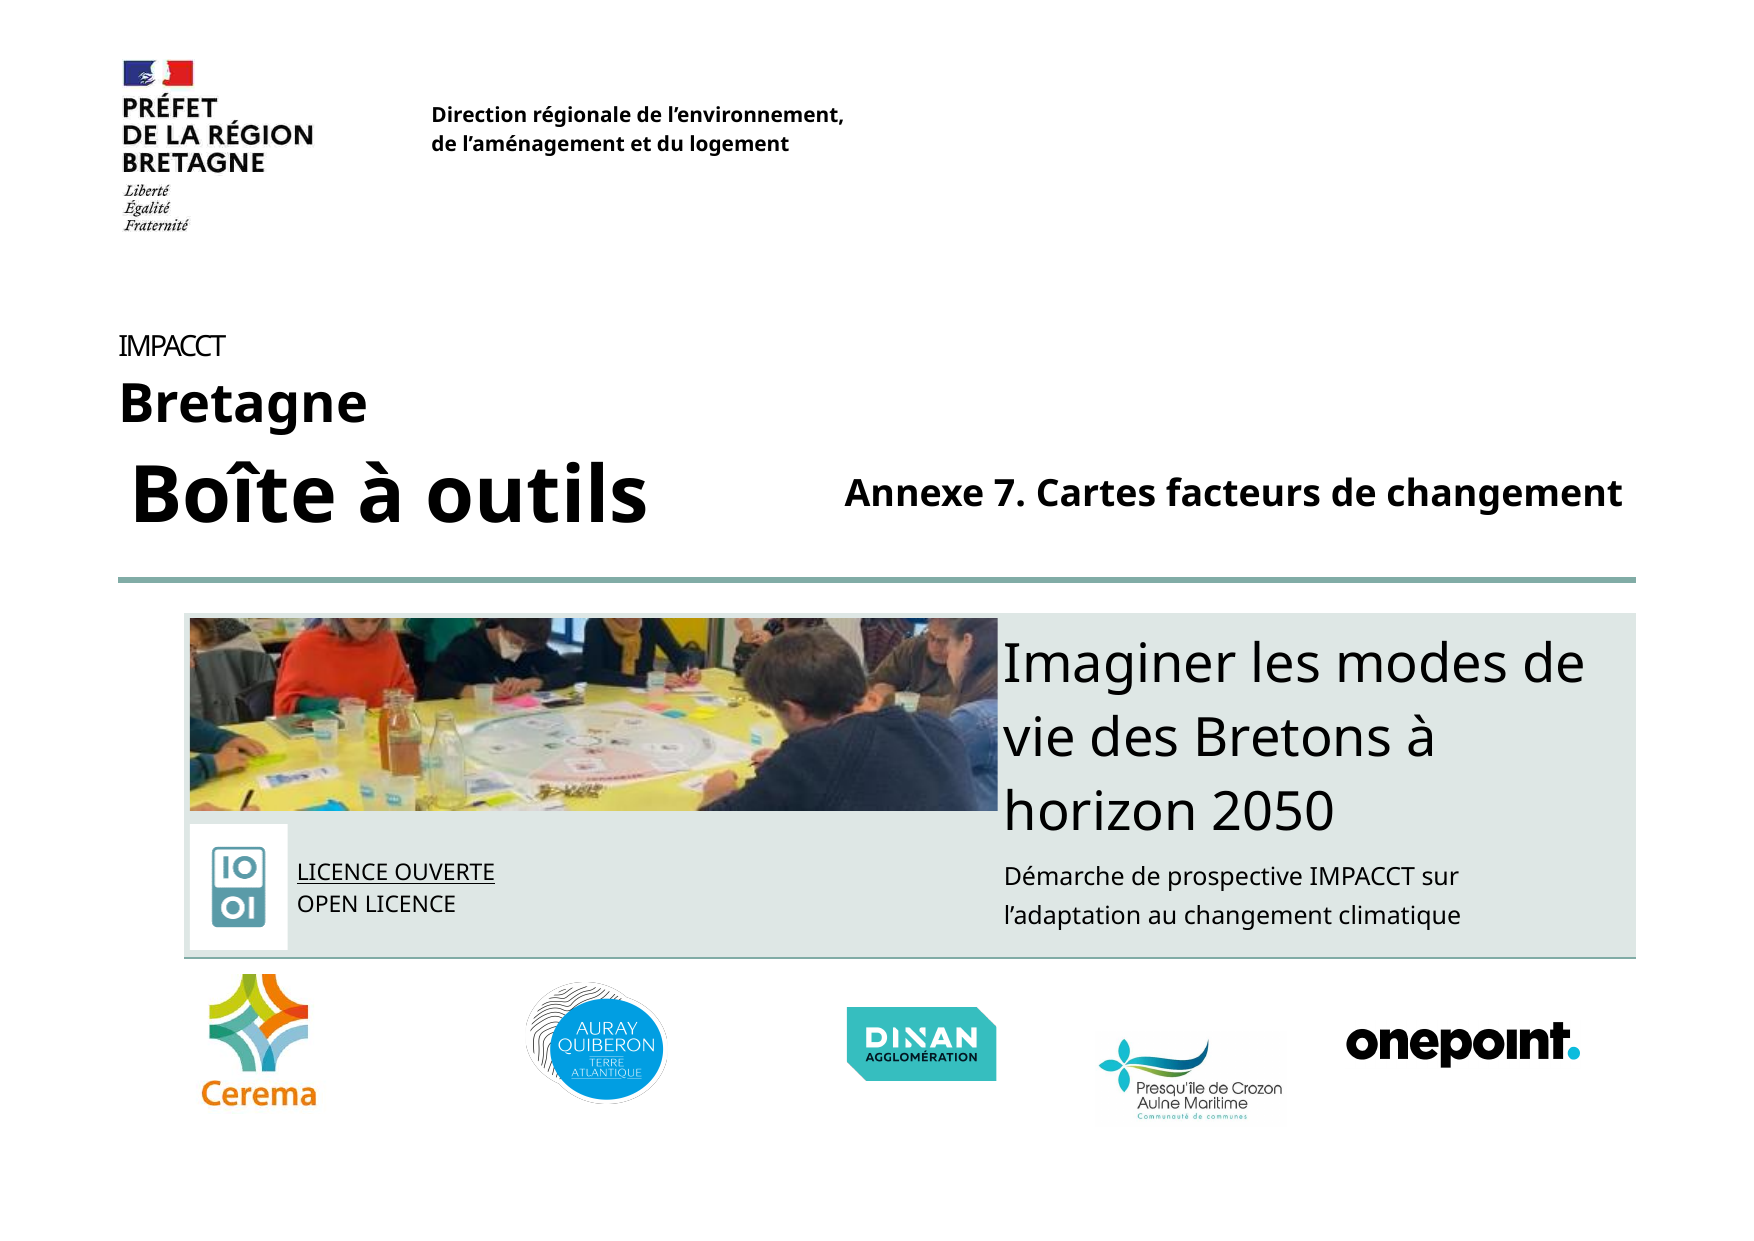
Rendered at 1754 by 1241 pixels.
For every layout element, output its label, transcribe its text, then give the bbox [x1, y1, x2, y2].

table_header Boîte à outils [118, 438, 738, 546]
table_cell [184, 959, 475, 1130]
table_cell [765, 959, 1055, 1130]
picture [1345, 1020, 1581, 1069]
picture [98, 35, 337, 255]
table_cell [184, 816, 291, 957]
table_header [184, 613, 998, 816]
table_header Imaginer les modes de vie des Bretons à horizon 2050 Démarche de prospective IMPACCT sur l’adaptation au changement climatique [998, 613, 1636, 957]
picture [846, 1007, 997, 1081]
subtitle Bretagne [118, 364, 1636, 438]
table_header Annexe 7. Cartes facteurs de changement [738, 438, 1635, 546]
table_cell LICENCE OUVERTE OPEN LICENCE [291, 816, 998, 957]
picture [1095, 1031, 1287, 1127]
picture [189, 618, 998, 811]
picture [525, 982, 668, 1104]
table_cell [475, 959, 765, 1130]
picture [189, 824, 288, 950]
picture [184, 974, 333, 1114]
table_cell [1345, 959, 1636, 1130]
text IMPACCT [118, 325, 1636, 364]
table_cell [1055, 959, 1345, 1130]
